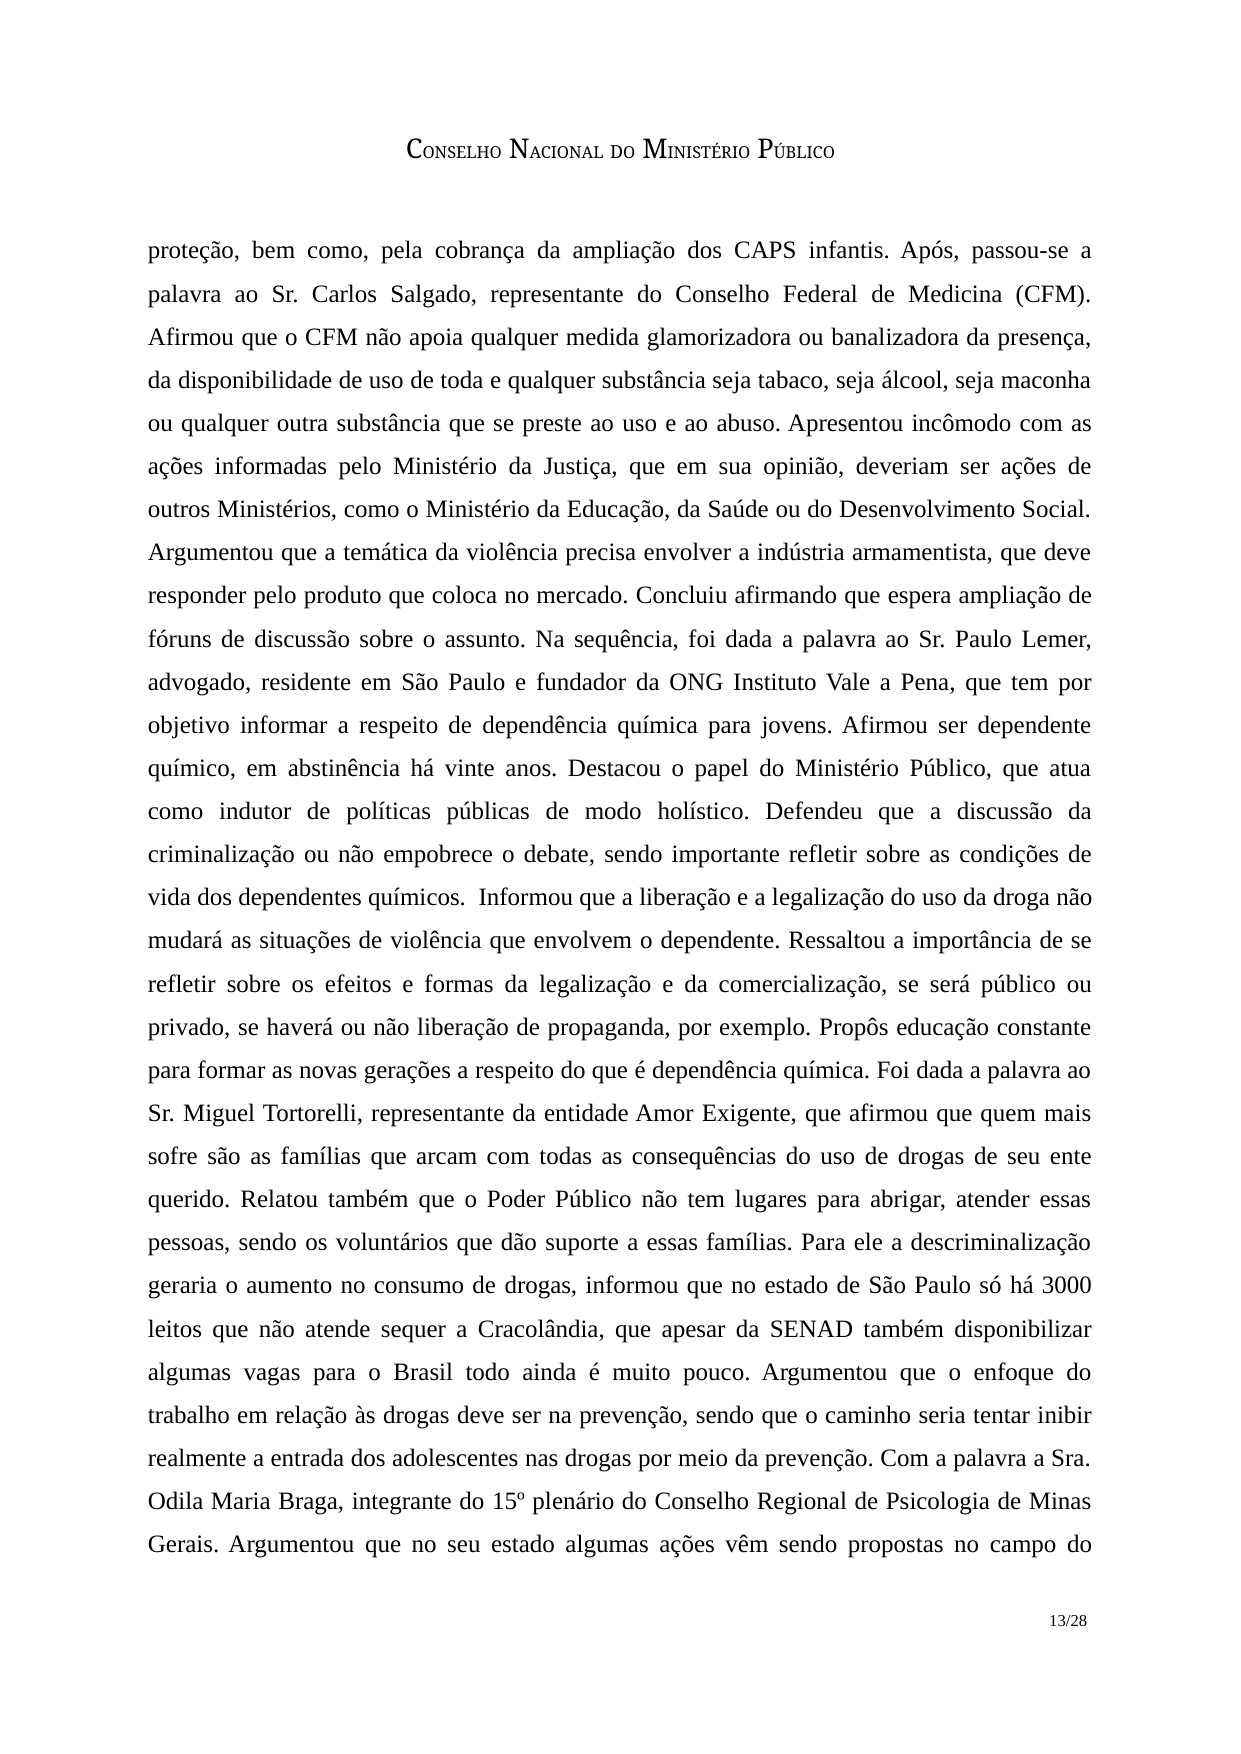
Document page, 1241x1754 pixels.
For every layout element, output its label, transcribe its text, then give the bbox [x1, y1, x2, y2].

text proteção, bem como, pela cobrança da ampliação dos CAPS infantis. Após, passou-se a palavra ao Sr. Carlos Salgado, representante do Conselho Federal de Medicina (CFM). Afirmou que o CFM não apoia qualquer medida glamorizadora ou banalizadora da presença, da disponibilidade de uso de toda e qualquer substância seja tabaco, seja álcool, seja maconha ou qualquer outra substância que se preste ao uso e ao abuso. Apresentou incômodo com as ações informadas pelo Ministério da Justiça, que em sua opinião, deveriam ser ações de outros Ministérios, como o Ministério da Educação, da Saúde ou do Desenvolvimento Social. Argumentou que a temática da violência precisa envolver a indústria armamentista, que deve responder pelo produto que coloca no mercado. Concluiu afirmando que espera ampliação de fóruns de discussão sobre o assunto. Na sequência, foi dada a palavra ao Sr. Paulo Lemer, advogado, residente em São Paulo e fundador da ONG Instituto Vale a Pena, que tem por objetivo informar a respeito de dependência química para jovens. Afirmou ser dependente químico, em abstinência há vinte anos. Destacou o papel do Ministério Público, que atua como indutor de políticas públicas de modo holístico. Defendeu que a discussão da criminalização ou não empobrece o debate, sendo importante refletir sobre as condições de vida dos dependentes químicos. Informou que a liberação e a legalização do uso da droga não mudará as situações de violência que envolvem o dependente. Ressaltou a importância de se refletir sobre os efeitos e formas da legalização e da comercialização, se será público ou privado, se haverá ou não liberação de propaganda, por exemplo. Propôs educação constante para formar as novas gerações a respeito do que é dependência química. Foi dada a palavra ao Sr. Miguel Tortorelli, representante da entidade Amor Exigente, que afirmou que quem mais sofre são as famílias que arcam com todas as consequências do uso de drogas de seu ente querido. Relatou também que o Poder Público não tem lugares para abrigar, atender essas pessoas, sendo os voluntários que dão suporte a essas famílias. Para ele a descriminalização geraria o aumento no consumo de drogas, informou que no estado de São Paulo só há 3000 leitos que não atende sequer a Cracolândia, que apesar da SENAD também disponibilizar algumas vagas para o Brasil todo ainda é muito pouco. Argumentou que o enfoque do trabalho em relação às drogas deve ser na prevenção, sendo que o caminho seria tentar inibir realmente a entrada dos adolescentes nas drogas por meio da prevenção. Com a palavra a Sra. Odila Maria Braga, integrante do 15º plenário do Conselho Regional de Psicologia de Minas Gerais. Argumentou que no seu estado algumas ações vêm sendo propostas no campo do [148, 236, 1093, 1558]
